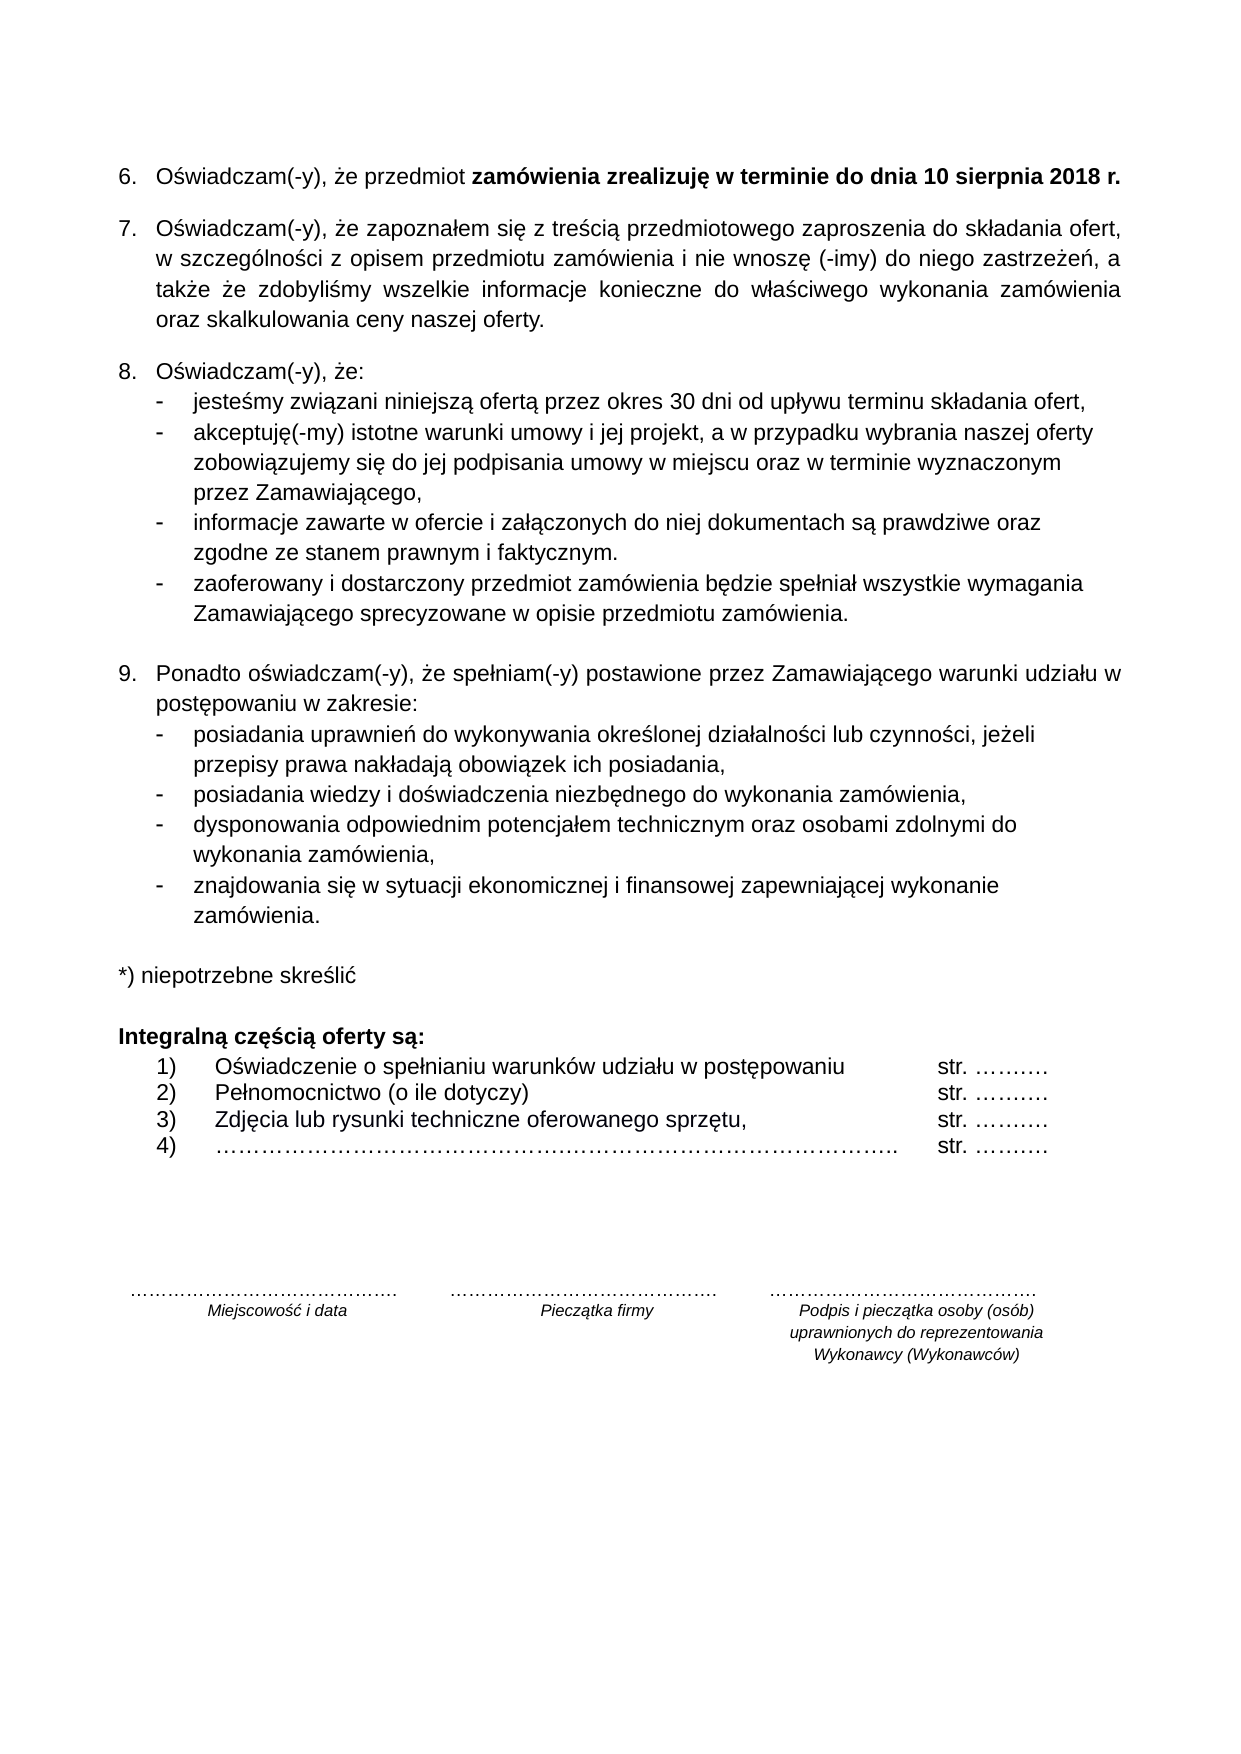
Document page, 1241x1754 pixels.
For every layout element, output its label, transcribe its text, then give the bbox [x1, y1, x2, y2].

table_cell Pełnomocnictwo (o ile dotyczy) [203, 1079, 912, 1106]
list Ponadto oświadczam(-y), że spełniam(-y) postawione przez Zamawiającego warunki udziału w postępowaniu w zakresie: [118, 660, 1122, 717]
text *) niepotrzebne skreślić [118, 962, 1122, 988]
table_cell 2) [129, 1079, 203, 1106]
table_cell Zdjęcia lub rysunki techniczne oferowanego sprzętu, [203, 1106, 912, 1132]
table_cell str. …….… [912, 1079, 1074, 1106]
list dysponowania odpowiednim potencjałem technicznym oraz osobami zdolnymi do wykonania zamówienia, [156, 811, 1122, 868]
list akceptuję(-my) istotne warunki umowy i jej projekt, a w przypadku wybrania naszej oferty zobowiązujemy się do jej podpisania umowy w miejscu oraz w terminie wyznaczonym przez Zamawiającego, [156, 418, 1122, 505]
table_cell str. …….… [912, 1106, 1074, 1132]
list znajdowania się w sytuacji ekonomicznej i finansowej zapewniającej wykonanie zamówienia. [156, 872, 1122, 928]
table_cell 3) [129, 1106, 203, 1132]
list Oświadczam(-y), że przedmiot zamówienia zrealizuję w terminie do dnia 10 sierpnia 2018 r. [118, 163, 1122, 189]
table_header ……………………………………. [118, 1279, 438, 1301]
table_header Oświadczenie o spełnianiu warunków udziału w postępowaniu [203, 1053, 912, 1079]
list Oświadczam(-y), że: [118, 358, 1122, 384]
table_header 1) [129, 1053, 203, 1079]
table_cell Pieczątka firmy [438, 1301, 757, 1364]
table_header str. …….… [912, 1053, 1074, 1079]
list jesteśmy związani niniejszą ofertą przez okres 30 dni od upływu terminu składania ofert, [156, 388, 1122, 414]
list Oświadczam(-y), że zapoznałem się z treścią przedmiotowego zaproszenia do składania ofert, w szczególności z opisem przedmiotu zamówienia i nie wnoszę (-imy) do niego zastrzeżeń, a także że zdobyliśmy wszelkie informacje konieczne do właściwego wykonania zamówienia oraz skalkulowania ceny naszej oferty. [118, 215, 1122, 332]
table_cell str. …….… [912, 1132, 1074, 1158]
list informacje zawarte w ofercie i załączonych do niej dokumentach są prawdziwe oraz zgodne ze stanem prawnym i faktycznym. [156, 509, 1122, 566]
text Integralną częścią oferty są: [118, 1023, 1122, 1049]
table_header ……………………………………. [758, 1279, 1077, 1301]
table_cell Podpis i pieczątka osoby (osób) uprawnionych do reprezentowania Wykonawcy (Wykonawców) [758, 1301, 1077, 1364]
table_cell ……………………………………….…………………………………….. [203, 1132, 912, 1158]
list posiadania wiedzy i doświadczenia niezbędnego do wykonania zamówienia, [156, 781, 1122, 807]
list posiadania uprawnień do wykonywania określonej działalności lub czynności, jeżeli przepisy prawa nakładają obowiązek ich posiadania, [156, 721, 1122, 777]
table_header ……………………………………. [438, 1279, 757, 1301]
table_cell 4) [129, 1132, 203, 1158]
table_cell Miejscowość i data [118, 1301, 438, 1364]
list zaoferowany i dostarczony przedmiot zamówienia będzie spełniał wszystkie wymagania Zamawiającego sprecyzowane w opisie przedmiotu zamówienia. [156, 569, 1122, 626]
